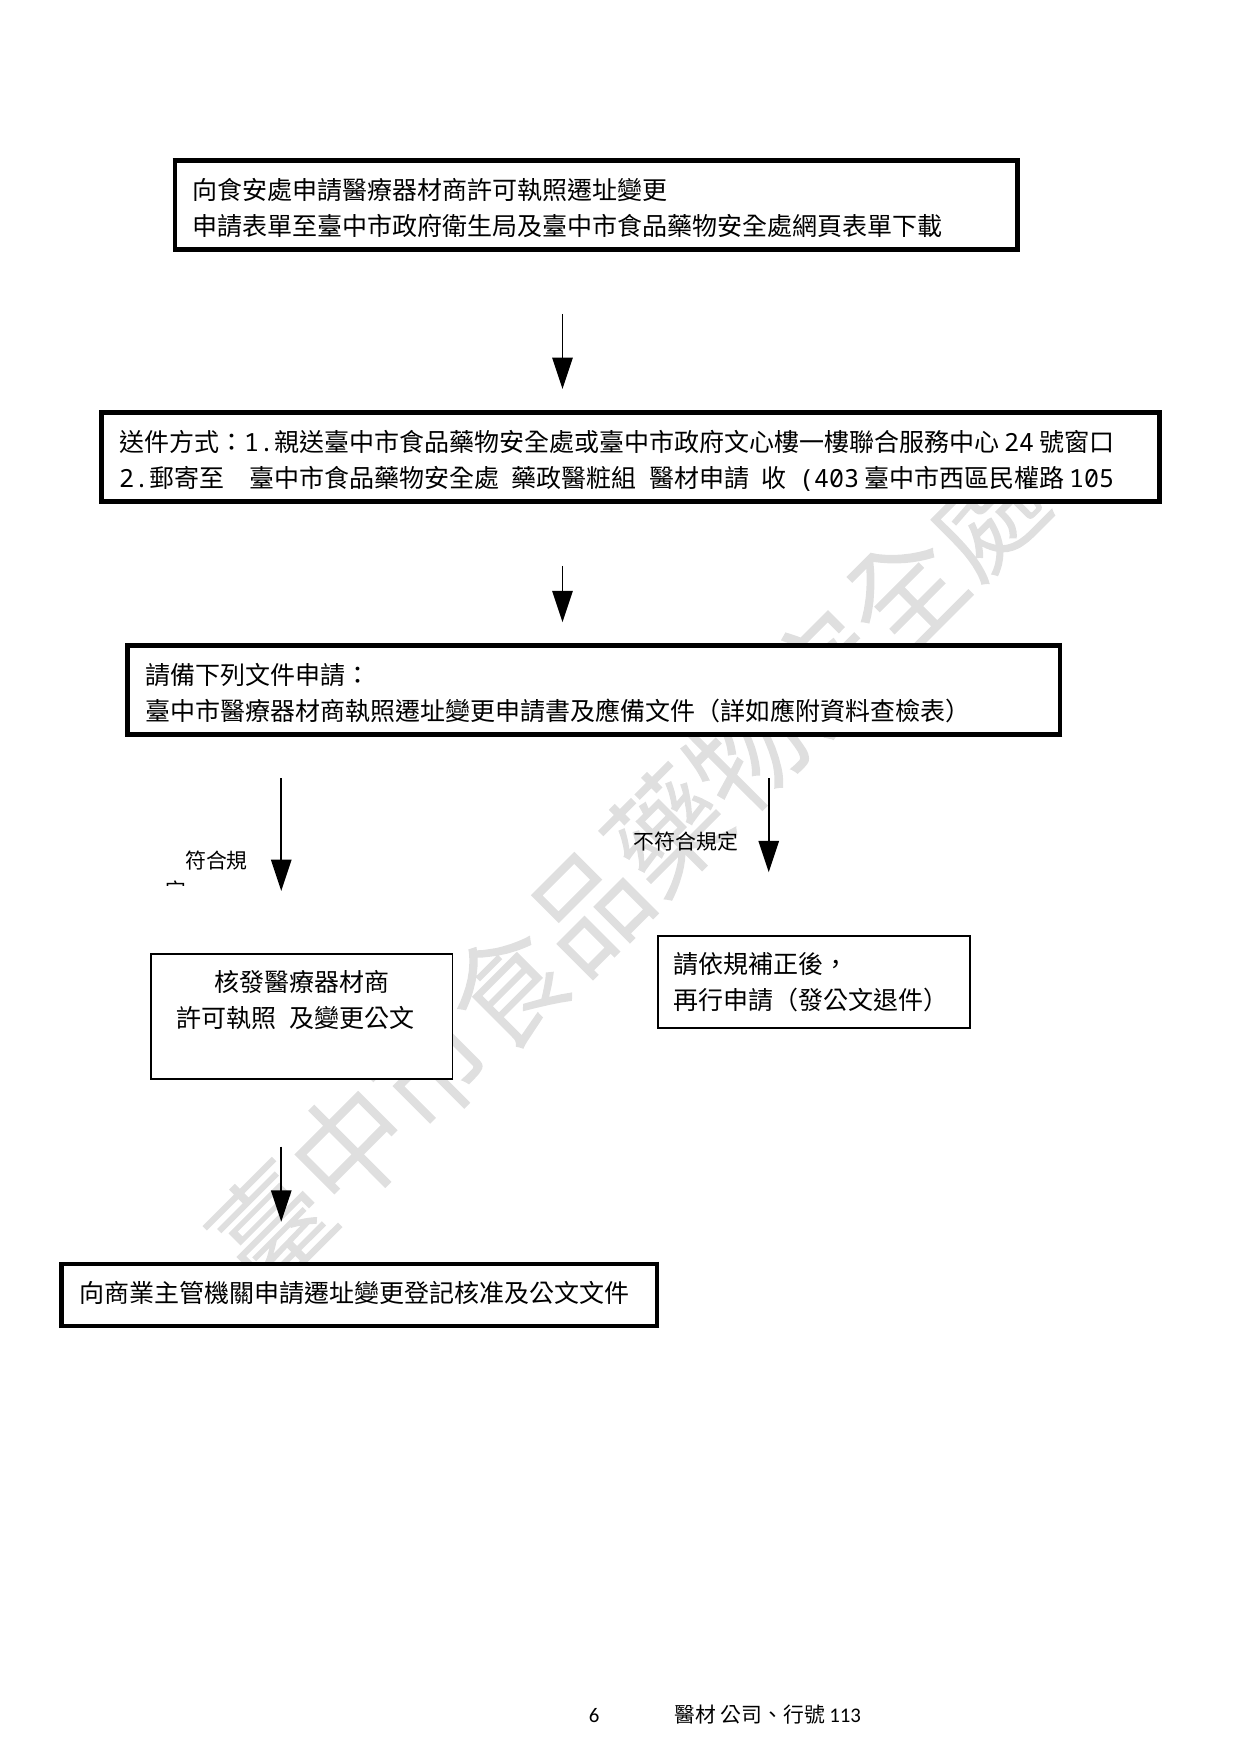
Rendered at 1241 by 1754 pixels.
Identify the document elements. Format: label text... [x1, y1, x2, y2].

text 核發醫療器材商 許可執照 及變更公文 [167, 962, 437, 1035]
text 符合規定 [165, 844, 266, 886]
text 向食安處申請醫療器材商許可執照遷址變更 [192, 170, 1000, 206]
text 再行申請（發公文退件） [673, 980, 954, 1017]
text 不符合規定 [634, 825, 749, 856]
text 申請表單至臺中市政府衛生局及臺中市食品藥物安全處網頁表單下載 [192, 206, 1000, 239]
text 臺中市醫療器材商執照遷址變更申請書及應備文件（詳如應附資料查檢表） [145, 691, 1043, 724]
text 送件方式：1.親送臺中市食品藥物安全處或臺中市政府文心樓一樓聯合服務中心24號窗口 [119, 422, 1142, 458]
text 請備下列文件申請： [145, 655, 1043, 691]
text 請依規補正後， [673, 944, 954, 980]
text 2.郵寄至 臺中市食品藥物安全處 藥政醫粧組 醫材申請 收 (403臺中市西區民權路105號) [119, 458, 1142, 492]
text 向商業主管機關申請遷址變更登記核准及公文文件 [79, 1274, 640, 1310]
